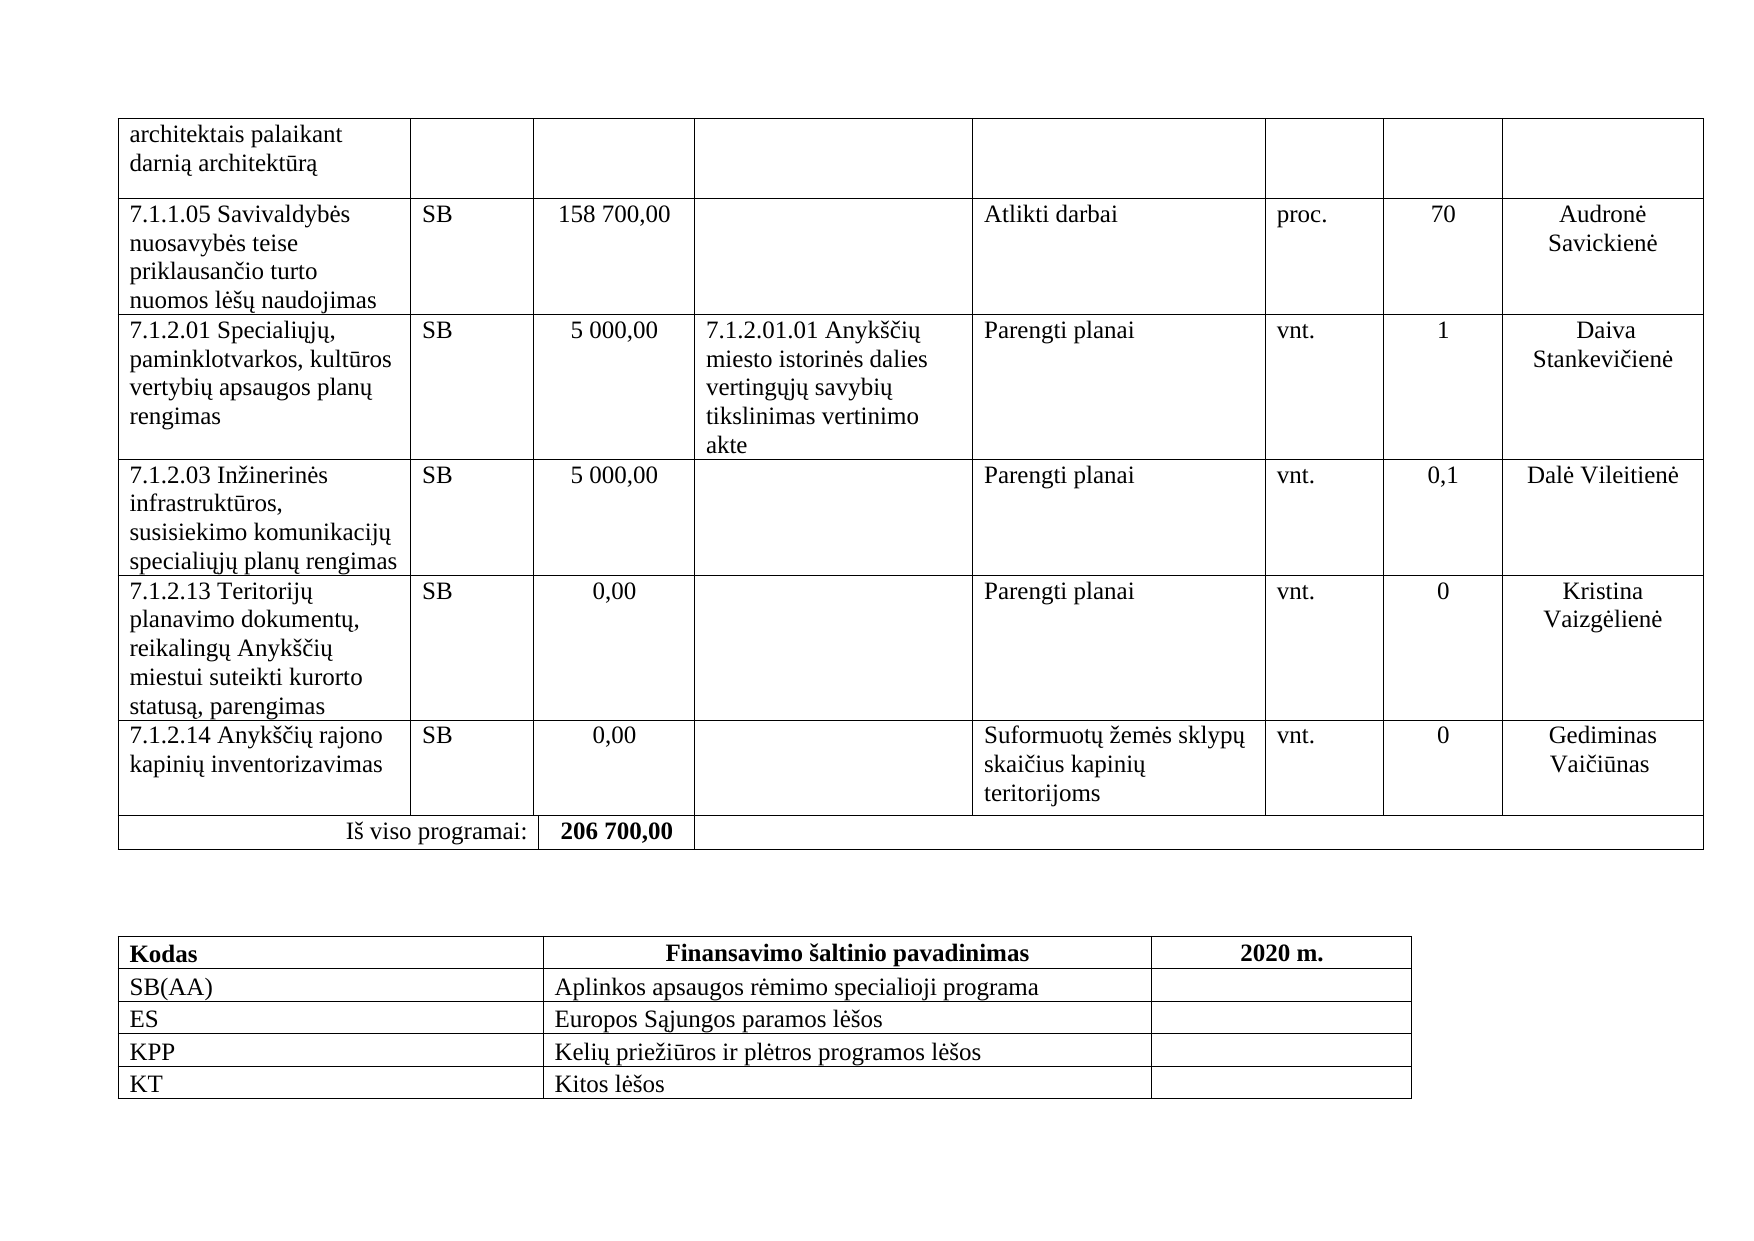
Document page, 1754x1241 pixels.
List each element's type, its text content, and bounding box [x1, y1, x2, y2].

table_cell [695, 721, 972, 815]
table_cell [695, 460, 972, 575]
table_cell [1704, 198, 1708, 314]
table_cell 7.1.2.14 Anykščių rajono kapinių inventorizavimas [119, 721, 410, 815]
table_header 2020 m. [1152, 937, 1411, 968]
table_cell SB [411, 460, 533, 575]
table_cell vnt. [1266, 315, 1383, 459]
table_cell Daiva Stankevičienė [1503, 315, 1703, 459]
table_cell [1384, 119, 1502, 198]
table_cell KT [119, 1067, 543, 1098]
table_cell [1704, 575, 1708, 719]
table_cell 158 700,00 [534, 199, 694, 314]
table_cell 7.1.2.03 Inžinerinės infrastruktūros, susisiekimo komunikacijų specialiųjų planų rengimas [119, 460, 410, 575]
table_cell Dalė Vileitienė [1503, 460, 1703, 575]
table_cell SB [411, 721, 533, 815]
table_cell 7.1.2.01 Specialiųjų, paminklotvarkos, kultūros vertybių apsaugos planų rengimas [119, 315, 410, 459]
table_cell [1152, 969, 1411, 1001]
table_cell [411, 119, 533, 198]
table_header Finansavimo šaltinio pavadinimas [544, 937, 1151, 968]
table_cell Atlikti darbai [973, 199, 1265, 314]
table_cell Audronė Savickienė [1503, 199, 1703, 314]
table_cell 5 000,00 [534, 315, 694, 459]
table_cell Iš viso programai: [119, 816, 538, 848]
table_cell 0,00 [534, 576, 694, 719]
table_cell [1704, 720, 1708, 815]
table_cell [1704, 314, 1708, 459]
table_cell 1 [1384, 315, 1502, 459]
table_cell architektais palaikant darnią architektūrą [119, 119, 410, 198]
table_cell SB [411, 199, 533, 314]
table_cell [1704, 815, 1708, 848]
table_cell Parengti planai [973, 576, 1265, 719]
table_cell 7.1.2.01.01 Anykščių miesto istorinės dalies vertingųjų savybių tikslinimas vertinimo akte [695, 315, 972, 459]
table_cell [695, 119, 972, 198]
table_header Kodas [119, 937, 543, 968]
table_cell SB [411, 576, 533, 719]
table_cell vnt. [1266, 576, 1383, 719]
table_cell 5 000,00 [534, 460, 694, 575]
table_cell 7.1.2.13 Teritorijų planavimo dokumentų, reikalingų Anykščių miestui suteikti kurorto statusą, parengimas [119, 576, 410, 719]
table_cell [695, 199, 972, 314]
table_cell [1704, 459, 1708, 575]
table_cell [1704, 118, 1708, 198]
table_cell KPP [119, 1034, 543, 1066]
table_cell Kristina Vaizgėlienė [1503, 576, 1703, 719]
table_cell [1152, 1002, 1411, 1033]
table_cell vnt. [1266, 721, 1383, 815]
table_cell 0 [1384, 576, 1502, 719]
table_cell vnt. [1266, 460, 1383, 575]
table_cell Aplinkos apsaugos rėmimo specialioji programa [544, 969, 1151, 1001]
table_cell [695, 576, 972, 719]
table_cell [1152, 1034, 1411, 1066]
table_cell ES [119, 1002, 543, 1033]
table_cell [534, 119, 694, 198]
table_cell Suformuotų žemės sklypų skaičius kapinių teritorijoms [973, 721, 1265, 815]
table_cell [973, 119, 1265, 198]
table_cell Parengti planai [973, 315, 1265, 459]
table_cell 206 700,00 [539, 816, 694, 848]
table_cell [1152, 1067, 1411, 1098]
table_cell 70 [1384, 199, 1502, 314]
table_cell SB(AA) [119, 969, 543, 1001]
table_cell SB [411, 315, 533, 459]
table_cell [1266, 119, 1383, 198]
table_cell [695, 816, 1703, 848]
table_cell 0,00 [534, 721, 694, 815]
table_cell [1503, 119, 1703, 198]
table_cell 0,1 [1384, 460, 1502, 575]
table_cell proc. [1266, 199, 1383, 314]
table_cell Kelių priežiūros ir plėtros programos lėšos [544, 1034, 1151, 1066]
table_cell Gediminas Vaičiūnas [1503, 721, 1703, 815]
table_cell Parengti planai [973, 460, 1265, 575]
table_cell 7.1.1.05 Savivaldybės nuosavybės teise priklausančio turto nuomos lėšų naudojimas [119, 199, 410, 314]
table_cell 0 [1384, 721, 1502, 815]
table_cell Europos Sąjungos paramos lėšos [544, 1002, 1151, 1033]
table_cell Kitos lėšos [544, 1067, 1151, 1098]
